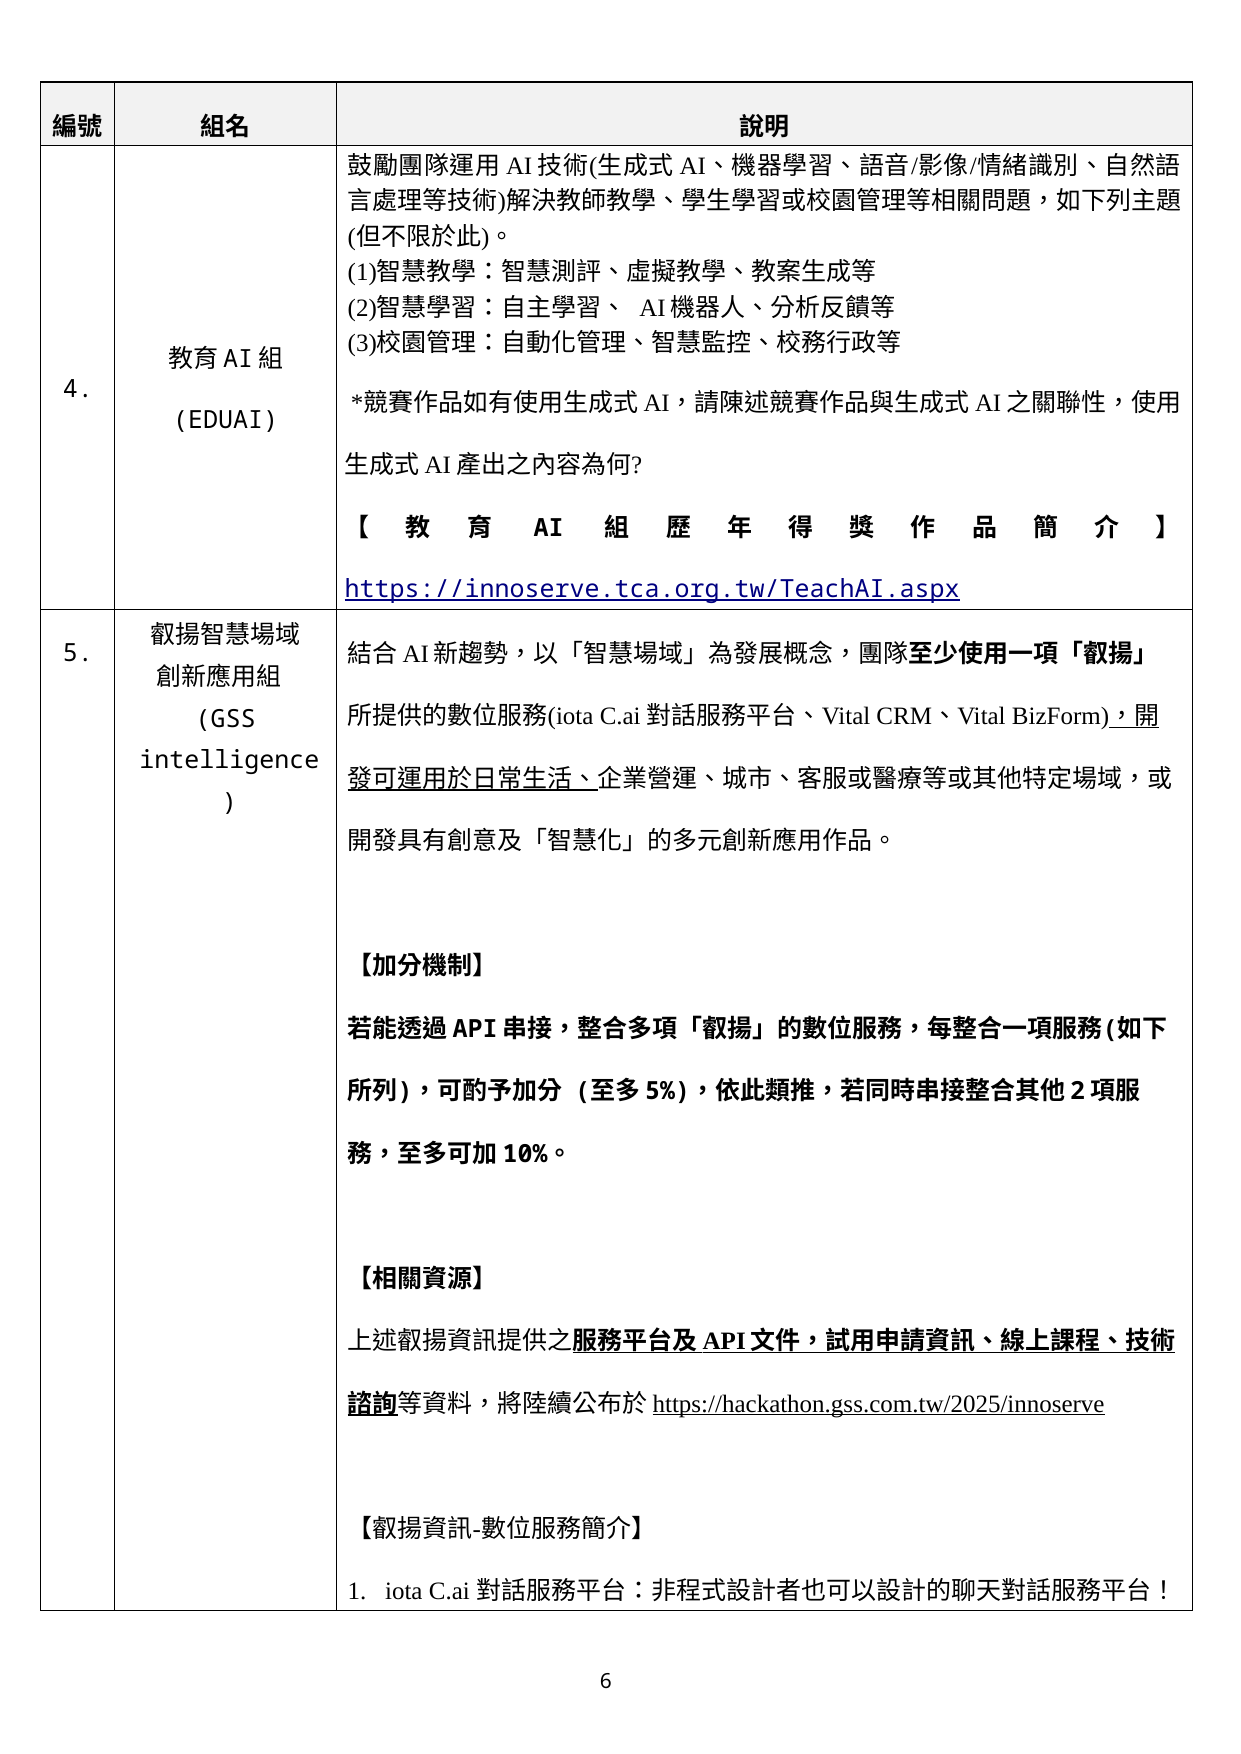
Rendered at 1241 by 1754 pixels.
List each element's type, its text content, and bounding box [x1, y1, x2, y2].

table_header 編號 [41, 83, 114, 145]
table_header 組名 [115, 83, 336, 145]
table_cell 叡揚智慧場域 創新應用組 (GSS intelligence) [115, 610, 336, 1609]
table_header 說明 [337, 83, 1192, 145]
table_cell 4. [41, 146, 114, 608]
table_cell 5. [41, 610, 114, 1609]
table_cell 鼓勵團隊運用AI技術(生成式AI、機器學習、語音/影像/情緒識別、自然語言處理等技術)解決教師教學、學生學習或校園管理等相關問題，如下列主題(但不限於此)。 (1)智慧教學：智慧測評、虛擬教學、教案生成等 (2)智慧學習：自主學習、 AI機器人、分析反饋等 (3)校園管理：自動化管理、智慧監控、校務行政等 *競賽作品如有使用生成式AI，請陳述競賽作品與生成式AI之關聯性，使用生成式AI產出之內容為何? 【教育AI組歷年得獎作品簡介】 https://innoserve.tca.org.tw/TeachAI.aspx [337, 146, 1192, 608]
table_cell 教育AI組 (EDUAI) [115, 146, 336, 608]
table_cell 結合AI新趨勢，以「智慧場域」為發展概念，團隊至少使用一項「叡揚」所提供的數位服務(iota C.ai 對話服務平台、Vital CRM、Vital BizForm)，開發可運用於日常生活、企業營運、城市、客服或醫療等或其他特定場域，或開發具有創意及「智慧化」的多元創新應用作品。 【加分機制】 若能透過API串接，整合多項「叡揚」的數位服務，每整合一項服務(如下所列)，可酌予加分 (至多5%)，依此類推，若同時串接整合其他2項服務，至多可加10%。 【相關資源】 上述叡揚資訊提供之服務平台及API文件，試用申請資訊、線上課程、技術諮詢等資料，將陸續公布於https://hackathon.gss.com.tw/2025/innoserve 【叡揚資訊-數位服務簡介】 iota C.ai 對話服務平台：非程式設計者也可以設計的聊天對話服務平台！ [337, 610, 1192, 1609]
